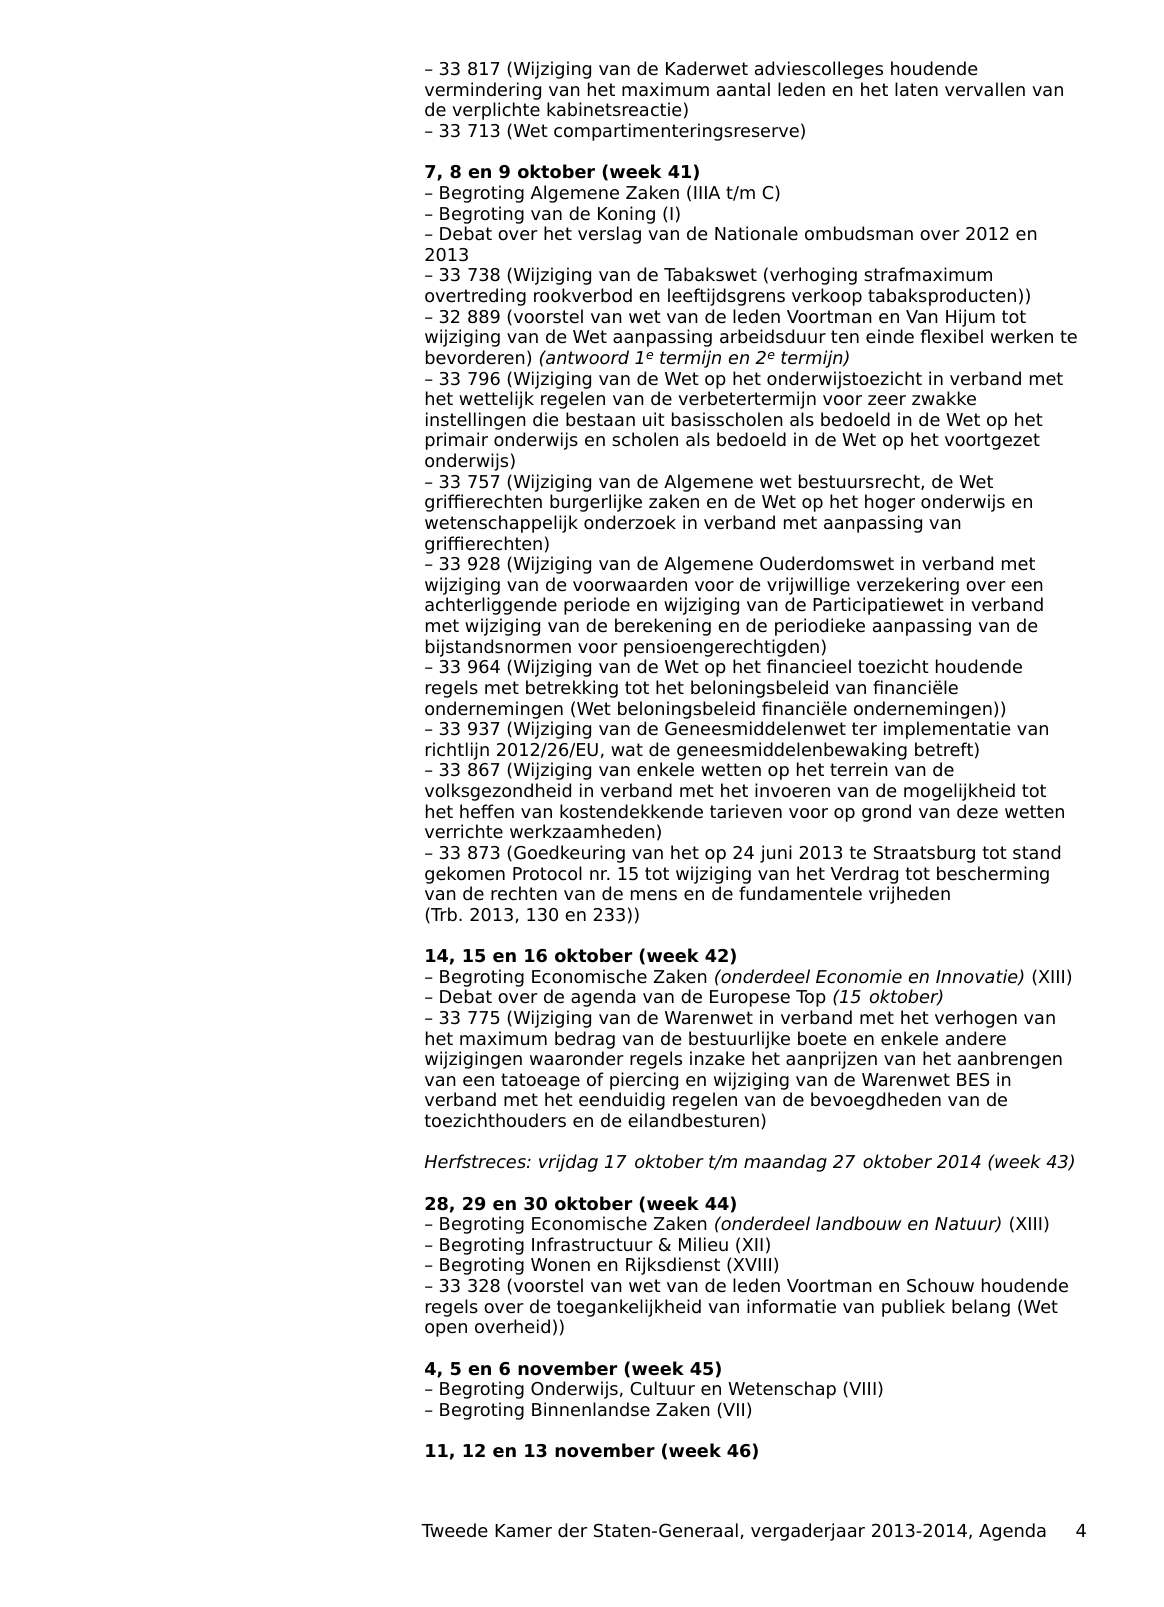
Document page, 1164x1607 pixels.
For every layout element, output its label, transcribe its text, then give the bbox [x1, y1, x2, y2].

table_cell – 33 928 (Wijziging van de Algemene Ouderdomswet in verband met wijziging van de voorwaarden voor de vrijwillige verzekering over een achterliggende periode en wijziging van de Participatiewet in verband met wijziging van de berekening en de periodieke aanpassing van de bijstandsnormen voor pensioengerechtigden) [418, 554, 1087, 657]
table_cell – Begroting Economische Zaken (onderdeel Economie en Innovatie) (XIII) [418, 967, 1087, 987]
table_cell [77, 1173, 401, 1193]
table_cell [77, 142, 401, 162]
table_cell [401, 1173, 418, 1193]
table_cell [77, 1235, 401, 1255]
table_cell [401, 224, 418, 265]
table_cell – 32 889 (voorstel van wet van de leden Voortman en Van Hijum tot wijziging van de Wet aanpassing arbeidsduur ten einde flexibel werken te bevorderen) (antwoord 1e termijn en 2e termijn) [418, 307, 1087, 368]
table_cell – Begroting Binnenlandse Zaken (VII) [418, 1400, 1087, 1420]
table_cell [401, 472, 418, 554]
table_cell [401, 1008, 418, 1132]
table_cell [401, 1214, 418, 1235]
table_cell [77, 987, 401, 1008]
table_cell [77, 265, 401, 307]
table_cell [77, 1276, 401, 1338]
table_cell – 33 796 (Wijziging van de Wet op het onderwijstoezicht in verband met het wettelijk regelen van de verbetertermijn voor zeer zwakke instellingen die bestaan uit basisscholen als bedoeld in de Wet op het primair onderwijs en scholen als bedoeld in de Wet op het voortgezet onderwijs) [418, 369, 1087, 472]
table_cell [77, 1214, 401, 1235]
table_cell [77, 925, 401, 946]
table_cell [77, 1420, 401, 1441]
table_cell [77, 1400, 401, 1420]
table_cell [77, 162, 401, 183]
table_cell [77, 719, 401, 760]
table_cell Herfstreces: vrijdag 17 oktober t/m maandag 27 oktober 2014 (week 43) [418, 1152, 1087, 1173]
table_cell [77, 657, 401, 719]
table_cell [401, 121, 418, 142]
table_cell – 33 713 (Wet compartimenteringsreserve) [418, 121, 1087, 142]
table_cell [77, 760, 401, 843]
table_cell 11, 12 en 13 november (week 46) [418, 1441, 1087, 1462]
table_cell [77, 1132, 401, 1152]
table_cell – 33 937 (Wijziging van de Geneesmiddelenwet ter implementatie van richtlijn 2012/26/EU, wat de geneesmiddelenbewaking betreft) [418, 719, 1087, 760]
table_cell [77, 224, 401, 265]
table_cell [401, 369, 418, 472]
table_cell [77, 204, 401, 224]
table_cell [77, 307, 401, 368]
table_cell [401, 987, 418, 1008]
table_cell [77, 472, 401, 554]
table_cell [77, 843, 401, 925]
table_cell [401, 1235, 418, 1255]
table_cell [77, 1379, 401, 1400]
table_cell [418, 1420, 1087, 1441]
table_cell – Begroting Algemene Zaken (IIIA t/m C) [418, 183, 1087, 203]
table_cell – Debat over de agenda van de Europese Top (15 oktober) [418, 987, 1087, 1008]
table_cell [401, 1255, 418, 1276]
table_cell [401, 1338, 418, 1358]
table_cell [401, 1152, 418, 1173]
table_cell [401, 1194, 418, 1214]
table_cell [77, 59, 401, 121]
table_cell [401, 162, 418, 183]
table_cell – 33 964 (Wijziging van de Wet op het financieel toezicht houdende regels met betrekking tot het beloningsbeleid van financiële ondernemingen (Wet beloningsbeleid financiële ondernemingen)) [418, 657, 1087, 719]
table_cell [77, 946, 401, 967]
table_cell [401, 946, 418, 967]
table_cell [401, 204, 418, 224]
table_cell – 33 757 (Wijziging van de Algemene wet bestuursrecht, de Wet griffierechten burgerlijke zaken en de Wet op het hoger onderwijs en wetenschappelijk onderzoek in verband met aanpassing van griffierechten) [418, 472, 1087, 554]
table_cell [77, 121, 401, 142]
table_cell [401, 142, 418, 162]
table_cell [401, 1420, 418, 1441]
table_cell [418, 1338, 1087, 1358]
table_cell – Begroting Economische Zaken (onderdeel landbouw en Natuur) (XIII) [418, 1214, 1087, 1235]
table_cell – Begroting Infrastructuur & Milieu (XII) [418, 1235, 1087, 1255]
table_cell [77, 1359, 401, 1379]
table_cell 28, 29 en 30 oktober (week 44) [418, 1194, 1087, 1214]
table_cell – Begroting van de Koning (I) [418, 204, 1087, 224]
table_cell – Debat over het verslag van de Nationale ombudsman over 2012 en 2013 [418, 224, 1087, 265]
table_cell [77, 1255, 401, 1276]
table_cell [77, 1338, 401, 1358]
table_cell [401, 307, 418, 368]
table_cell [401, 183, 418, 203]
table_cell [401, 1132, 418, 1152]
table_cell [401, 1441, 418, 1462]
table_cell [77, 1194, 401, 1214]
table_cell [77, 183, 401, 203]
table_cell – 33 738 (Wijziging van de Tabakswet (verhoging strafmaximum overtreding rookverbod en leeftijdsgrens verkoop tabaksproducten)) [418, 265, 1087, 307]
table_cell [418, 925, 1087, 946]
table_cell [401, 1276, 418, 1338]
table_cell [77, 1152, 401, 1173]
table_cell [401, 265, 418, 307]
table_cell – 33 328 (voorstel van wet van de leden Voortman en Schouw houdende regels over de toegankelijkheid van informatie van publiek belang (Wet open overheid)) [418, 1276, 1087, 1338]
table_cell [77, 1008, 401, 1132]
table_cell [401, 760, 418, 843]
table_cell [401, 1400, 418, 1420]
table_cell – 33 873 (Goedkeuring van het op 24 juni 2013 te Straatsburg tot stand gekomen Protocol nr. 15 tot wijziging van het Verdrag tot bescherming van de rechten van de mens en de fundamentele vrijheden (Trb. 2013, 130 en 233)) [418, 843, 1087, 925]
table_cell [77, 1441, 401, 1462]
table_cell [77, 967, 401, 987]
table_cell [401, 967, 418, 987]
table_cell [401, 1379, 418, 1400]
table_cell 7, 8 en 9 oktober (week 41) [418, 162, 1087, 183]
table_cell [401, 843, 418, 925]
table_cell [401, 1359, 418, 1379]
table_cell [418, 142, 1087, 162]
table_cell – 33 867 (Wijziging van enkele wetten op het terrein van de volksgezondheid in verband met het invoeren van de mogelijkheid tot het heffen van kostendekkende tarieven voor op grond van deze wetten verrichte werkzaamheden) [418, 760, 1087, 843]
table_cell [401, 59, 418, 121]
table_cell 4, 5 en 6 november (week 45) [418, 1359, 1087, 1379]
table_cell [77, 554, 401, 657]
table_cell [401, 925, 418, 946]
table_cell [77, 369, 401, 472]
table_cell – 33 817 (Wijziging van de Kaderwet adviescolleges houdende vermindering van het maximum aantal leden en het laten vervallen van de verplichte kabinetsreactie) [418, 59, 1087, 121]
table_cell – 33 775 (Wijziging van de Warenwet in verband met het verhogen van het maximum bedrag van de bestuurlijke boete en enkele andere wijzigingen waaronder regels inzake het aanprijzen van het aanbrengen van een tatoeage of piercing en wijziging van de Warenwet BES in verband met het eenduidig regelen van de bevoegdheden van de toezichthouders en de eilandbesturen) [418, 1008, 1087, 1132]
table_cell [418, 1132, 1087, 1152]
table_cell 14, 15 en 16 oktober (week 42) [418, 946, 1087, 967]
table_cell – Begroting Wonen en Rijksdienst (XVIII) [418, 1255, 1087, 1276]
table_cell [401, 554, 418, 657]
table_cell [418, 1173, 1087, 1193]
table_cell – Begroting Onderwijs, Cultuur en Wetenschap (VIII) [418, 1379, 1087, 1400]
table_cell [401, 657, 418, 719]
table_cell [401, 719, 418, 760]
